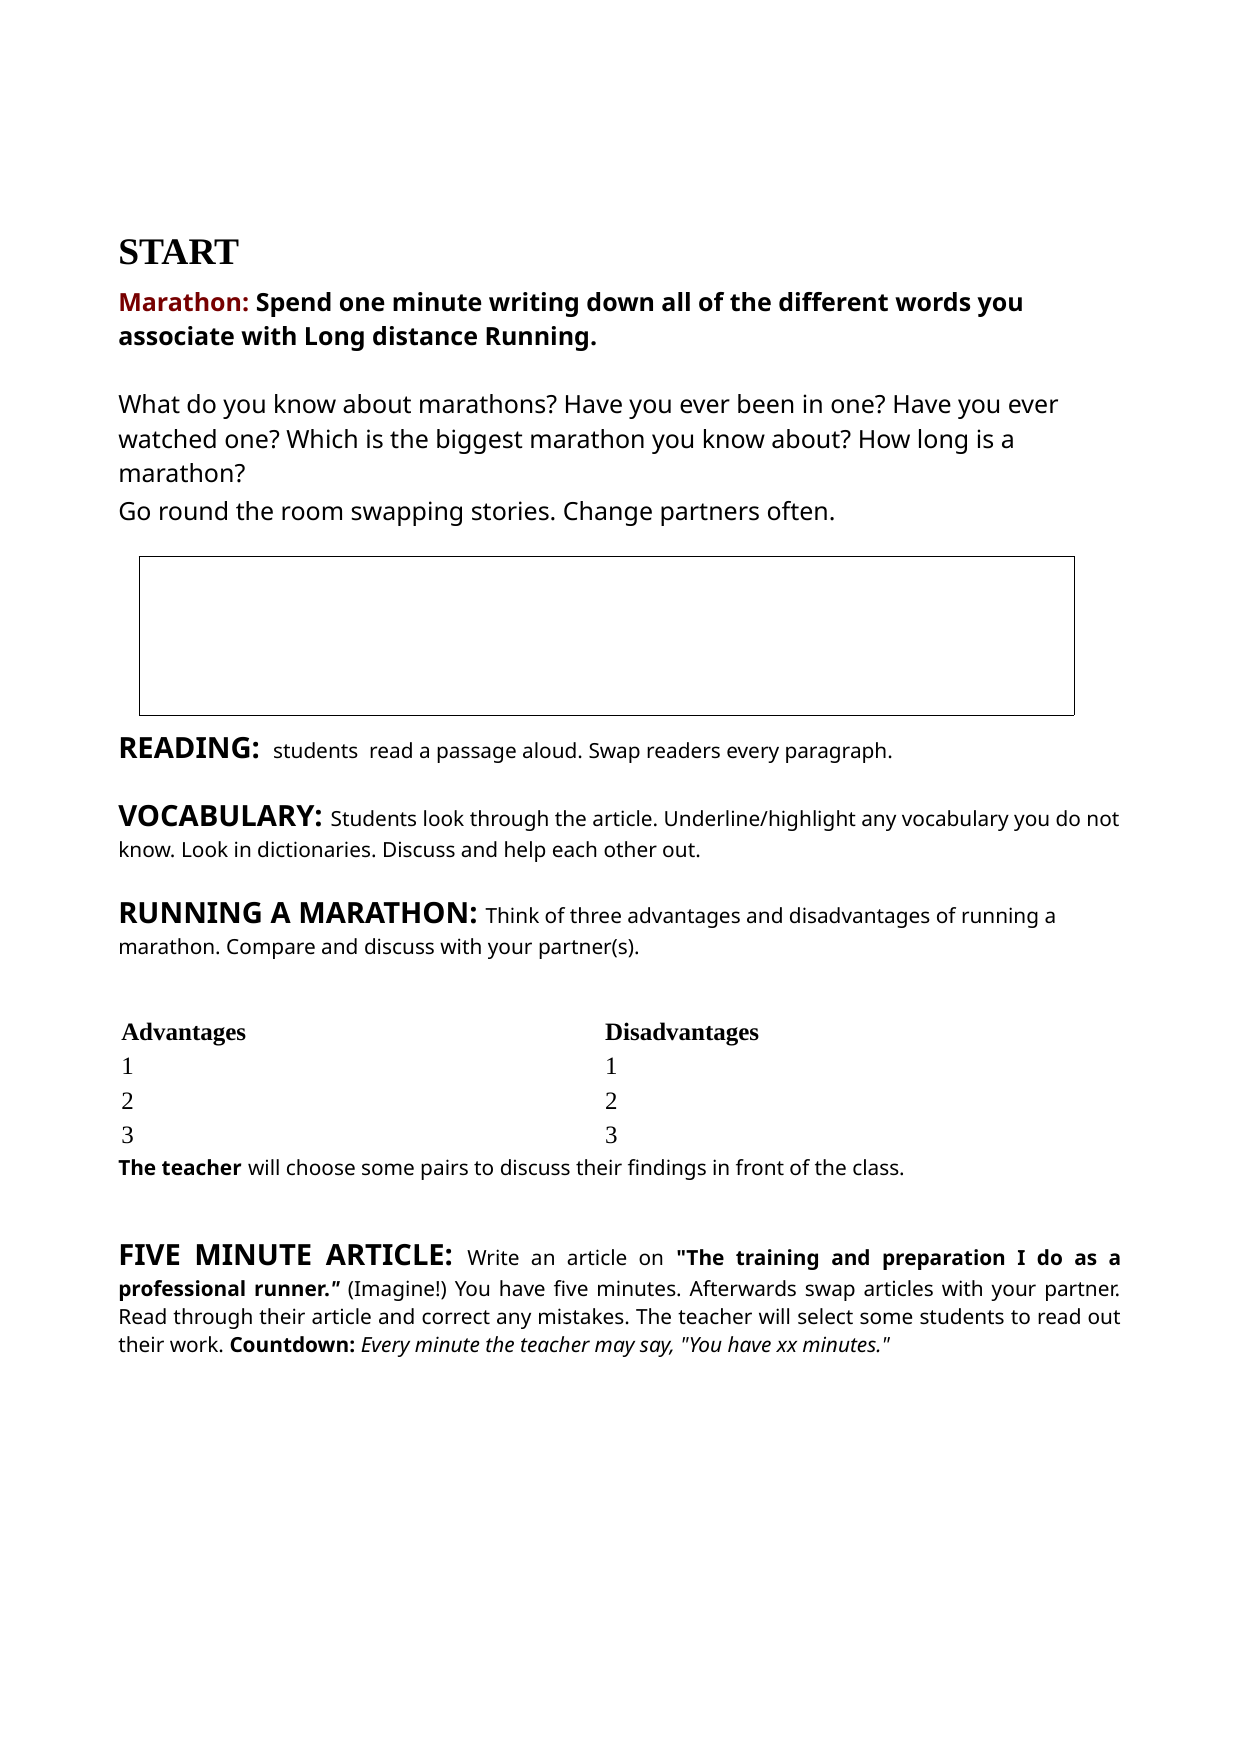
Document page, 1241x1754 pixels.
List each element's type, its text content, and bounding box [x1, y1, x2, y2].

subtitle START [118, 229, 1122, 272]
text VOCABULARY: Students look through the article. Underline/highlight any vocabulary you do not know. Look in dictionaries. Discuss and help each other out. [118, 796, 1122, 864]
table_cell 1 [118, 1048, 602, 1083]
table_cell 3 [118, 1118, 602, 1152]
text Go round the room swapping stories. Change partners often. [118, 489, 1122, 529]
table_cell 2 [118, 1083, 602, 1117]
text Marathon: Spend one minute writing down all of the different words you associate with Long distance Running. [118, 285, 1122, 353]
table_cell 3 [602, 1118, 1111, 1152]
text What do you know about marathons? Have you ever been in one? Have you ever watched one? Which is the biggest marathon you know about? How long is a marathon? [118, 387, 1122, 489]
text RUNNING A MARATHON: Think of three advantages and disadvantages of running a marathon. Compare and discuss with your partner(s). [118, 892, 1122, 960]
table_header Disadvantages [602, 1014, 1111, 1048]
text READING: students read a passage aloud. Swap readers every paragraph. [118, 727, 1122, 767]
table_cell 1 [602, 1048, 1111, 1083]
text FIVE MINUTE ARTICLE: Write an article on "The training and preparation I do as a professional runner." (Imagine!) You have five minutes. Afterwards swap articles with your partner. Read through their article and correct any mistakes. The teacher will select some students to read out their work. Countdown: Every minute the teacher may say, "You have xx minutes." [118, 1234, 1122, 1359]
text The teacher will choose some pairs to discuss their findings in front of the class. [118, 1152, 1122, 1182]
table_header Advantages [118, 1014, 602, 1048]
table_cell 2 [602, 1083, 1111, 1117]
